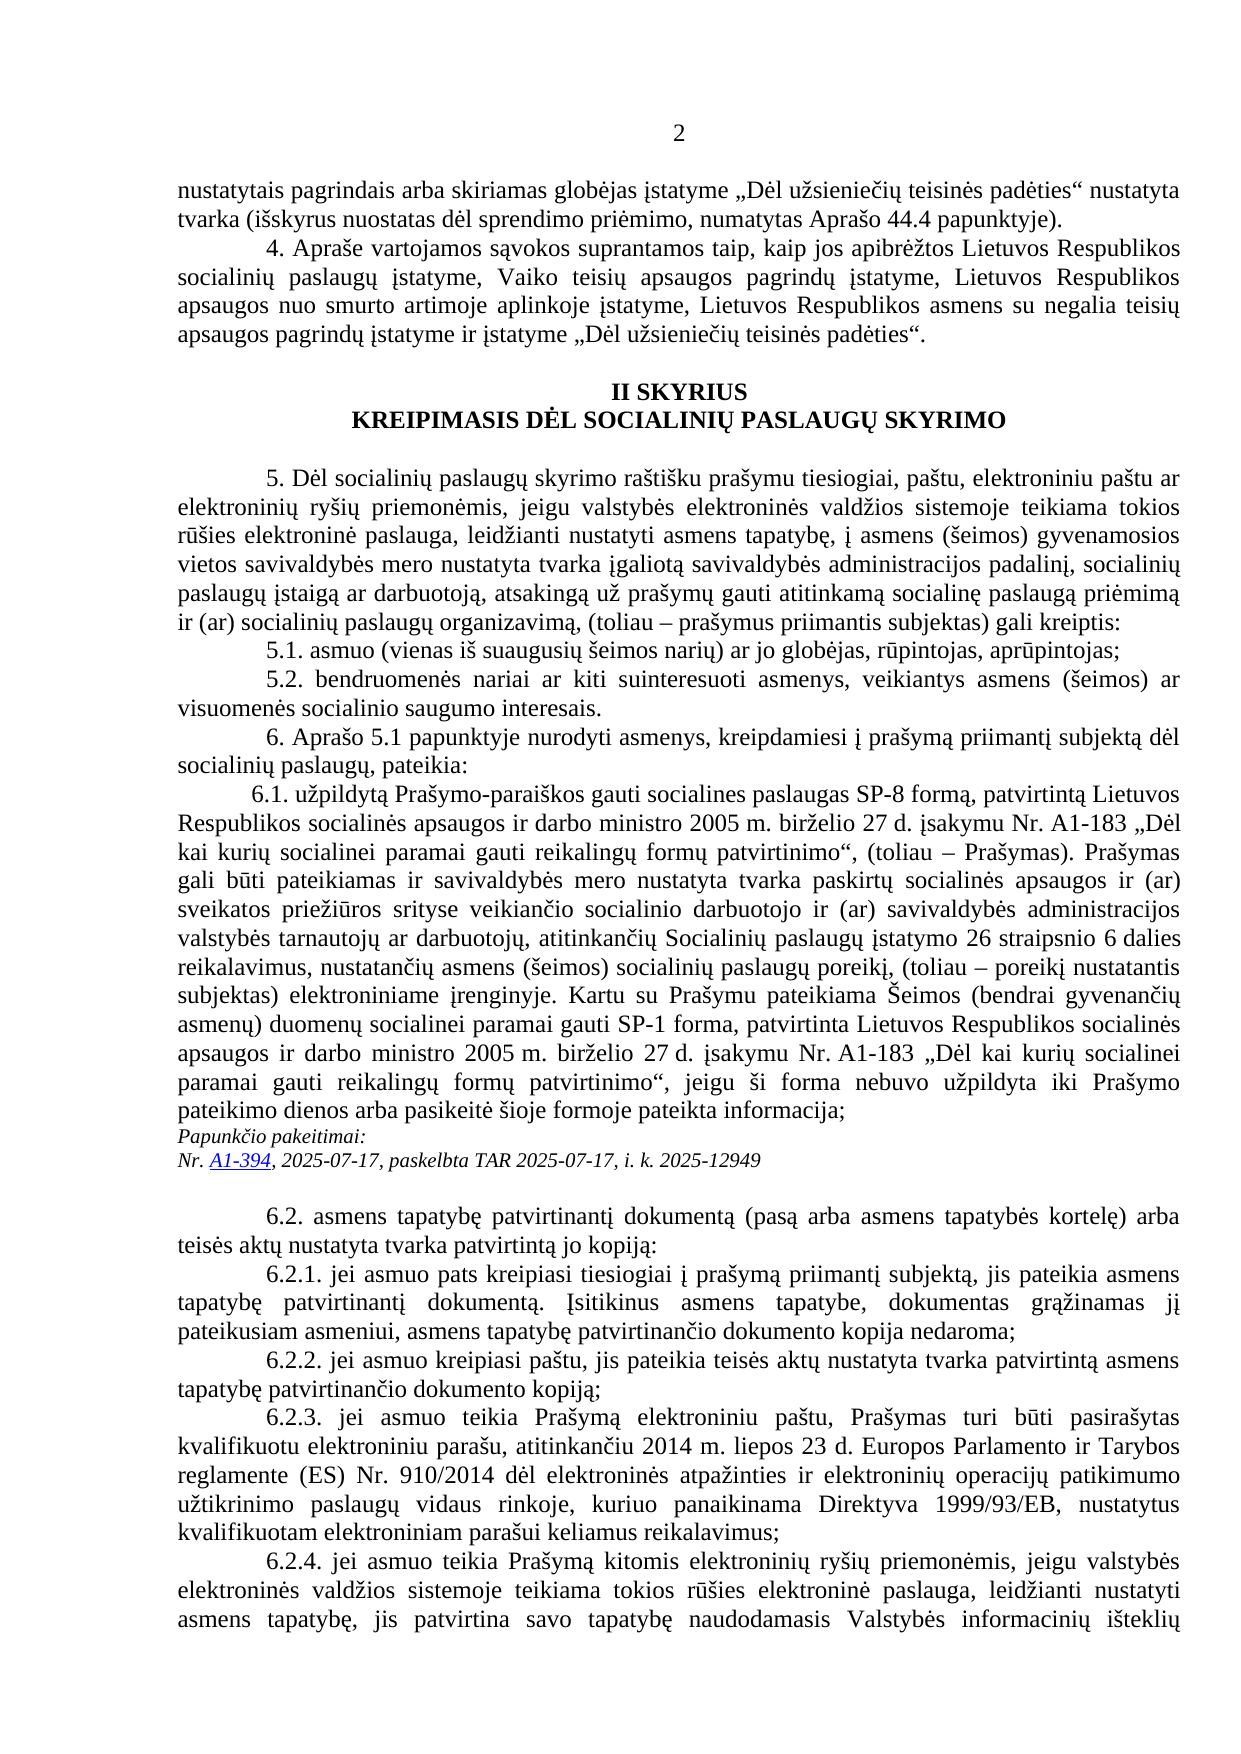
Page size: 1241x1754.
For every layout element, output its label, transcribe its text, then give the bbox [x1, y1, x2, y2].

text 6. Aprašo 5.1 papunktyje nurodyti asmenys, kreipdamiesi į prašymą priimantį subjektą dėl socialinių paslaugų, pateikia: [177, 722, 1181, 779]
text 6.2.2. jei asmuo kreipiasi paštu, jis pateikia teisės aktų nustatyta tvarka patvirtintą asmens tapatybę patvirtinančio dokumento kopiją; [177, 1345, 1181, 1402]
text 6.2. asmens tapatybę patvirtinantį dokumentą (pasą arba asmens tapatybės kortelę) arba teisės aktų nustatyta tvarka patvirtintą jo kopiją: [177, 1201, 1181, 1259]
text 5. Dėl socialinių paslaugų skyrimo raštišku prašymu tiesiogiai, paštu, elektroniniu paštu ar elektroninių ryšių priemonėmis, jeigu valstybės elektroninės valdžios sistemoje teikiama tokios rūšies elektroninė paslauga, leidžianti nustatyti asmens tapatybę, į asmens (šeimos) gyvenamosios vietos savivaldybės mero nustatyta tvarka įgaliotą savivaldybės administracijos padalinį, socialinių paslaugų įstaigą ar darbuotoją, atsakingą už prašymų gauti atitinkamą socialinę paslaugą priėmimą ir (ar) socialinių paslaugų organizavimą, (toliau – prašymus priimantis subjektas) gali kreiptis: [177, 463, 1181, 636]
text 4. Apraše vartojamos sąvokos suprantamos taip, kaip jos apibrėžtos Lietuvos Respublikos socialinių paslaugų įstatyme, Vaiko teisių apsaugos pagrindų įstatyme, Lietuvos Respublikos apsaugos nuo smurto artimoje aplinkoje įstatyme, Lietuvos Respublikos asmens su negalia teisių apsaugos pagrindų įstatyme ir įstatyme „Dėl užsieniečių teisinės padėties“. [177, 233, 1181, 348]
text 5.2. bendruomenės nariai ar kiti suinteresuoti asmenys, veikiantys asmens (šeimos) ar visuomenės socialinio saugumo interesais. [177, 664, 1181, 722]
text 6.2.4. jei asmuo teikia Prašymą kitomis elektroninių ryšių priemonėmis, jeigu valstybės elektroninės valdžios sistemoje teikiama tokios rūšies elektroninė paslauga, leidžianti nustatyti asmens tapatybę, jis patvirtina savo tapatybę naudodamasis Valstybės informacinių išteklių [177, 1546, 1181, 1632]
text Papunkčio pakeitimai: [177, 1124, 1181, 1148]
text KREIPIMASIS DĖL SOCIALINIŲ PASLAUGŲ SKYRIMO [177, 406, 1181, 434]
text Nr. A1-394, 2025-07-17, paskelbta TAR 2025-07-17, i. k. 2025-12949 [177, 1148, 1181, 1172]
text nustatytais pagrindais arba skiriamas globėjas įstatyme „Dėl užsieniečių teisinės padėties“ nustatyta tvarka (išskyrus nuostatas dėl sprendimo priėmimo, numatytas Aprašo 44.4 papunktyje). [177, 176, 1181, 233]
text 6.1. užpildytą Prašymo-paraiškos gauti socialines paslaugas SP-8 formą, patvirtintą Lietuvos Respublikos socialinės apsaugos ir darbo ministro 2005 m. birželio 27 d. įsakymu Nr. A1-183 „Dėl kai kurių socialinei paramai gauti reikalingų formų patvirtinimo“, (toliau – Prašymas). Prašymas gali būti pateikiamas ir savivaldybės mero nustatyta tvarka paskirtų socialinės apsaugos ir (ar) sveikatos priežiūros srityse veikiančio socialinio darbuotojo ir (ar) savivaldybės administracijos valstybės tarnautojų ar darbuotojų, atitinkančių Socialinių paslaugų įstatymo 26 straipsnio 6 dalies reikalavimus, nustatančių asmens (šeimos) socialinių paslaugų poreikį, (toliau – poreikį nustatantis subjektas) elektroniniame įrenginyje. Kartu su Prašymu pateikiama Šeimos (bendrai gyvenančių asmenų) duomenų socialinei paramai gauti SP-1 forma, patvirtinta Lietuvos Respublikos socialinės apsaugos ir darbo ministro 2005 m. birželio 27 d. įsakymu Nr. A1-183 „Dėl kai kurių socialinei paramai gauti reikalingų formų patvirtinimo“, jeigu ši forma nebuvo užpildyta iki Prašymo pateikimo dienos arba pasikeitė šioje formoje pateikta informacija; [177, 779, 1181, 1124]
text II SKYRIUS [177, 377, 1181, 406]
text 5.1. asmuo (vienas iš suaugusių šeimos narių) ar jo globėjas, rūpintojas, aprūpintojas; [177, 636, 1181, 664]
text 6.2.1. jei asmuo pats kreipiasi tiesiogiai į prašymą priimantį subjektą, jis pateikia asmens tapatybę patvirtinantį dokumentą. Įsitikinus asmens tapatybe, dokumentas grąžinamas jį pateikusiam asmeniui, asmens tapatybę patvirtinančio dokumento kopija nedaroma; [177, 1259, 1181, 1345]
text 6.2.3. jei asmuo teikia Prašymą elektroniniu paštu, Prašymas turi būti pasirašytas kvalifikuotu elektroniniu parašu, atitinkančiu 2014 m. liepos 23 d. Europos Parlamento ir Tarybos reglamente (ES) Nr. 910/2014 dėl elektroninės atpažinties ir elektroninių operacijų patikimumo užtikrinimo paslaugų vidaus rinkoje, kuriuo panaikinama Direktyva 1999/93/EB, nustatytus kvalifikuotam elektroniniam parašui keliamus reikalavimus; [177, 1402, 1181, 1546]
